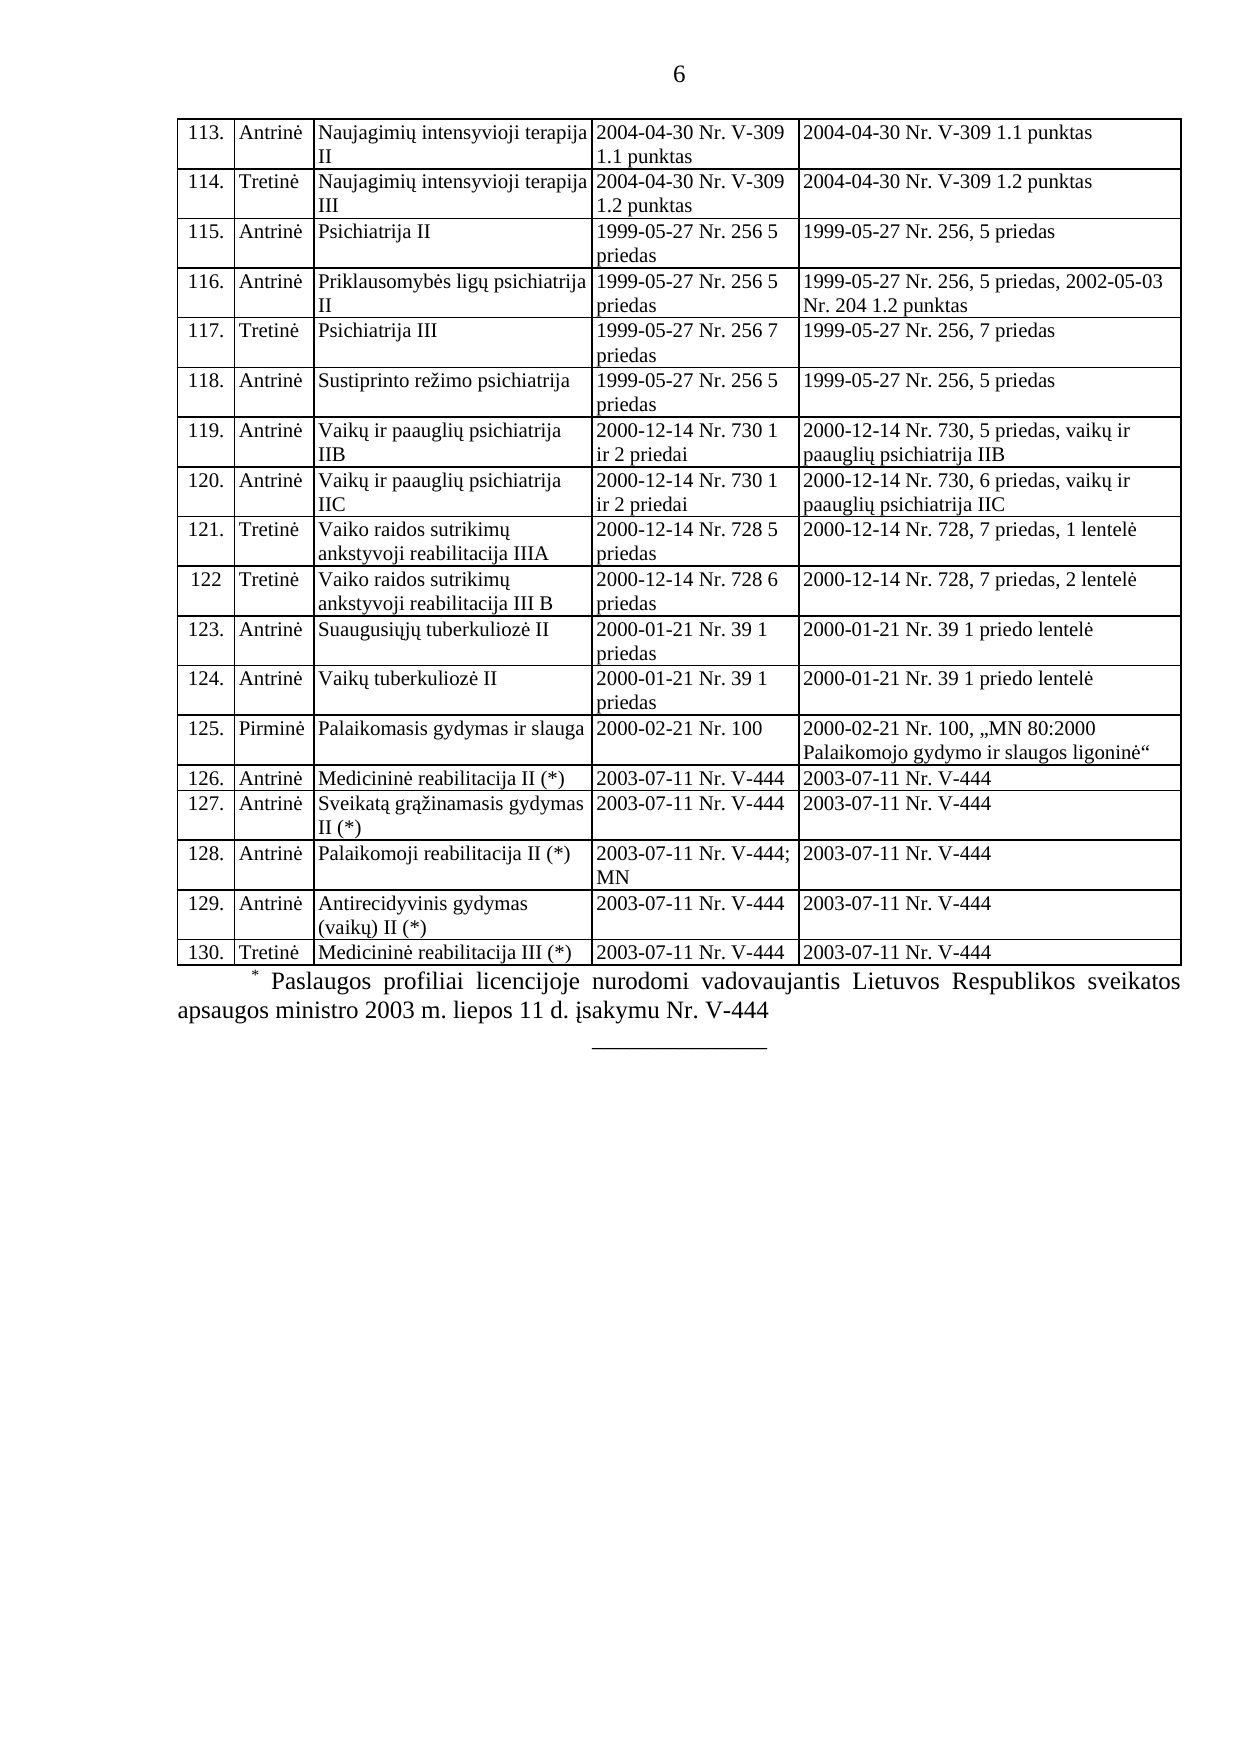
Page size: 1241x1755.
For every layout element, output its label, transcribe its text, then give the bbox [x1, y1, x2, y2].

table_cell 2000-02-21 Nr. 100 [593, 716, 798, 764]
table_cell Psichiatrija II [315, 219, 591, 267]
table_cell 125. [178, 716, 234, 764]
table_cell 119. [178, 418, 234, 466]
table_cell 1999-05-27 Nr. 256, 5 priedas [800, 219, 1180, 267]
table_cell Psichiatrija III [315, 318, 591, 367]
table_cell 128. [178, 841, 234, 889]
table_cell 2003-07-11 Nr. V-444 [800, 791, 1180, 839]
text * Paslaugos profiliai licencijoje nurodomi vadovaujantis Lietuvos Respublikos sveikatos apsaugos ministro 2003 m. liepos 11 d. įsakymu Nr. V-444 [177, 966, 1181, 1023]
table_cell 2004-04-30 Nr. V-309 1.2 punktas [800, 170, 1180, 217]
table_cell Antrinė [235, 791, 313, 839]
table_cell 2003-07-11 Nr. V-444 [800, 891, 1180, 939]
table_cell Antrinė [235, 666, 313, 714]
table_cell 2003-07-11 Nr. V-444 [800, 841, 1180, 889]
table_cell Antrinė [235, 269, 313, 317]
table_cell 2000-01-21 Nr. 39 1 priedo lentelė [800, 666, 1180, 714]
table_cell Tretinė [235, 318, 313, 367]
table_cell 115. [178, 219, 234, 267]
table_cell 117. [178, 318, 234, 367]
table_cell Sustiprinto režimo psichiatrija [315, 368, 591, 416]
table_cell Antrinė [235, 219, 313, 267]
table_cell 121. [178, 517, 234, 565]
table_cell 2003-07-11 Nr. V-444 [593, 891, 798, 939]
table_cell 114. [178, 170, 234, 217]
table_cell 2000-01-21 Nr. 39 1 priedo lentelė [800, 617, 1180, 665]
table_cell 116. [178, 269, 234, 317]
table_cell Pirminė [235, 716, 313, 764]
table_cell 127. [178, 791, 234, 839]
table_cell Suaugusiųjų tuberkuliozė II [315, 617, 591, 665]
table_cell Antrinė [235, 120, 313, 168]
table_cell Antrinė [235, 418, 313, 466]
table_cell 118. [178, 368, 234, 416]
table_cell 113. [178, 120, 234, 168]
table_cell Antrinė [235, 468, 313, 516]
table_cell Antrinė [235, 891, 313, 939]
table_cell 120. [178, 468, 234, 516]
table_cell Palaikomasis gydymas ir slauga [315, 716, 591, 764]
table_cell Palaikomoji reabilitacija II (*) [315, 841, 591, 889]
table_cell Vaikų tuberkuliozė II [315, 666, 591, 714]
table_cell 1999-05-27 Nr. 256, 7 priedas [800, 318, 1180, 367]
table_cell Tretinė [235, 567, 313, 615]
table_cell 1999-05-27 Nr. 256, 5 priedas [800, 368, 1180, 416]
table_cell 2004-04-30 Nr. V-309 1.1 punktas [800, 120, 1180, 168]
table_cell Antrinė [235, 368, 313, 416]
text ______________ [177, 1023, 1181, 1052]
table_cell 2003-07-11 Nr. V-444 [593, 791, 798, 839]
table_cell Tretinė [235, 517, 313, 565]
table_cell 126. [230, 766, 234, 790]
table_cell Antrinė [235, 841, 313, 889]
table_cell 2000-12-14 Nr. 728, 7 priedas, 1 lentelė [800, 517, 1180, 565]
table_cell 123. [178, 617, 234, 665]
table_cell Tretinė [235, 170, 313, 217]
table_cell 122 [178, 567, 234, 615]
table_cell 124. [178, 666, 234, 714]
table_cell 2000-12-14 Nr. 728, 7 priedas, 2 lentelė [800, 567, 1180, 615]
table_cell 129. [178, 891, 234, 939]
table_cell Antrinė [235, 617, 313, 665]
table_cell 130. [230, 940, 234, 964]
